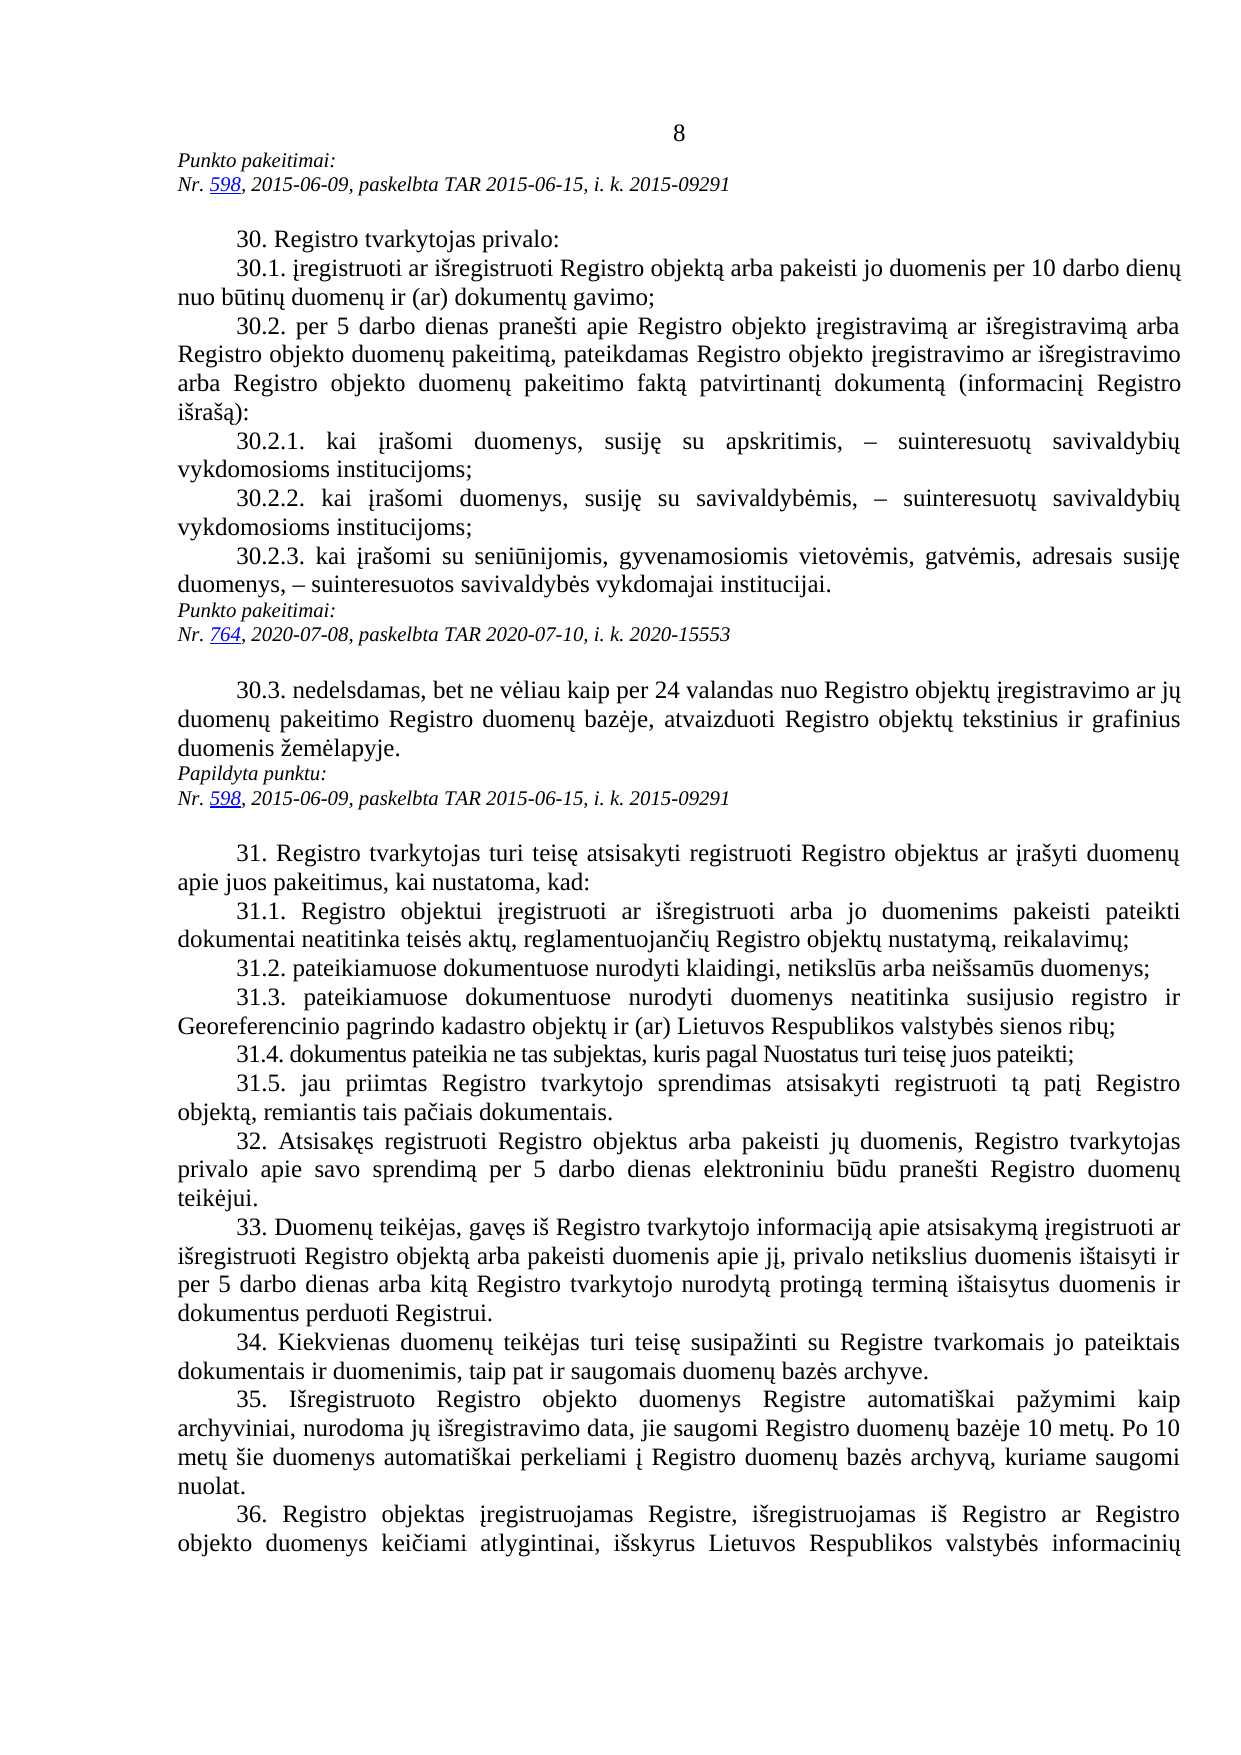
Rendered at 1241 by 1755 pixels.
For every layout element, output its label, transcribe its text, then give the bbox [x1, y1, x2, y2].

text 31. Registro tvarkytojas turi teisę atsisakyti registruoti Registro objektus ar įrašyti duomenų apie juos pakeitimus, kai nustatoma, kad: [177, 838, 1181, 896]
text 32. Atsisakęs registruoti Registro objektus arba pakeisti jų duomenis, Registro tvarkytojas privalo apie savo sprendimą per 5 darbo dienas elektroniniu būdu pranešti Registro duomenų teikėjui. [177, 1126, 1181, 1212]
text 35. Išregistruoto Registro objekto duomenys Registre automatiškai pažymimi kaip archyviniai, nurodoma jų išregistravimo data, jie saugomi Registro duomenų bazėje 10 metų. Po 10 metų šie duomenys automatiškai perkeliami į Registro duomenų bazės archyvą, kuriame saugomi nuolat. [177, 1384, 1181, 1499]
text 30. Registro tvarkytojas privalo: [177, 224, 1181, 253]
text Nr. 598, 2015-06-09, paskelbta TAR 2015-06-15, i. k. 2015-09291 [177, 172, 1181, 196]
text 30.2.1. kai įrašomi duomenys, susiję su apskritimis, – suinteresuotų savivaldybių vykdomosioms institucijoms; [177, 426, 1181, 483]
text 34. Kiekvienas duomenų teikėjas turi teisę susipažinti su Registre tvarkomais jo pateiktais dokumentais ir duomenimis, taip pat ir saugomais duomenų bazės archyve. [177, 1327, 1181, 1384]
text Punkto pakeitimai: [177, 148, 1181, 172]
text Nr. 598, 2015-06-09, paskelbta TAR 2015-06-15, i. k. 2015-09291 [177, 785, 1181, 809]
text 33. Duomenų teikėjas, gavęs iš Registro tvarkytojo informaciją apie atsisakymą įregistruoti ar išregistruoti Registro objektą arba pakeisti duomenis apie jį, privalo netikslius duomenis ištaisyti ir per 5 darbo dienas arba kitą Registro tvarkytojo nurodytą protingą terminą ištaisytus duomenis ir dokumentus perduoti Registrui. [177, 1212, 1181, 1327]
text 31.5. jau priimtas Registro tvarkytojo sprendimas atsisakyti registruoti tą patį Registro objektą, remiantis tais pačiais dokumentais. [177, 1068, 1181, 1126]
text 30.1. įregistruoti ar išregistruoti Registro objektą arba pakeisti jo duomenis per 10 darbo dienų nuo būtinų duomenų ir (ar) dokumentų gavimo; [177, 253, 1181, 311]
text Nr. 764, 2020-07-08, paskelbta TAR 2020-07-10, i. k. 2020-15553 [177, 622, 1181, 646]
text Punkto pakeitimai: [177, 598, 1181, 622]
text 30.3. nedelsdamas, bet ne vėliau kaip per 24 valandas nuo Registro objektų įregistravimo ar jų duomenų pakeitimo Registro duomenų bazėje, atvaizduoti Registro objektų tekstinius ir grafinius duomenis žemėlapyje. [177, 675, 1181, 761]
text 30.2. per 5 darbo dienas pranešti apie Registro objekto įregistravimą ar išregistravimą arba Registro objekto duomenų pakeitimą, pateikdamas Registro objekto įregistravimo ar išregistravimo arba Registro objekto duomenų pakeitimo faktą patvirtinantį dokumentą (informacinį Registro išrašą): [177, 311, 1181, 426]
text 31.2. pateikiamuose dokumentuose nurodyti klaidingi, netikslūs arba neišsamūs duomenys; [177, 953, 1181, 982]
text 31.3. pateikiamuose dokumentuose nurodyti duomenys neatitinka susijusio registro ir Georeferencinio pagrindo kadastro objektų ir (ar) Lietuvos Respublikos valstybės sienos ribų; [177, 982, 1181, 1039]
text 30.2.2. kai įrašomi duomenys, susiję su savivaldybėmis, – suinteresuotų savivaldybių vykdomosioms institucijoms; [177, 483, 1181, 541]
text 30.2.3. kai įrašomi su seniūnijomis, gyvenamosiomis vietovėmis, gatvėmis, adresais susiję duomenys, – suinteresuotos savivaldybės vykdomajai institucijai. [177, 541, 1181, 598]
text 36. Registro objektas įregistruojamas Registre, išregistruojamas iš Registro ar Registro objekto duomenys keičiami atlygintinai, išskyrus Lietuvos Respublikos valstybės informacinių [177, 1499, 1181, 1557]
text 31.4. dokumentus pateikia ne tas subjektas, kuris pagal Nuostatus turi teisę juos pateikti; [177, 1039, 1181, 1068]
text Papildyta punktu: [177, 761, 1181, 785]
text 31.1. Registro objektui įregistruoti ar išregistruoti arba jo duomenims pakeisti pateikti dokumentai neatitinka teisės aktų, reglamentuojančių Registro objektų nustatymą, reikalavimų; [177, 896, 1181, 953]
